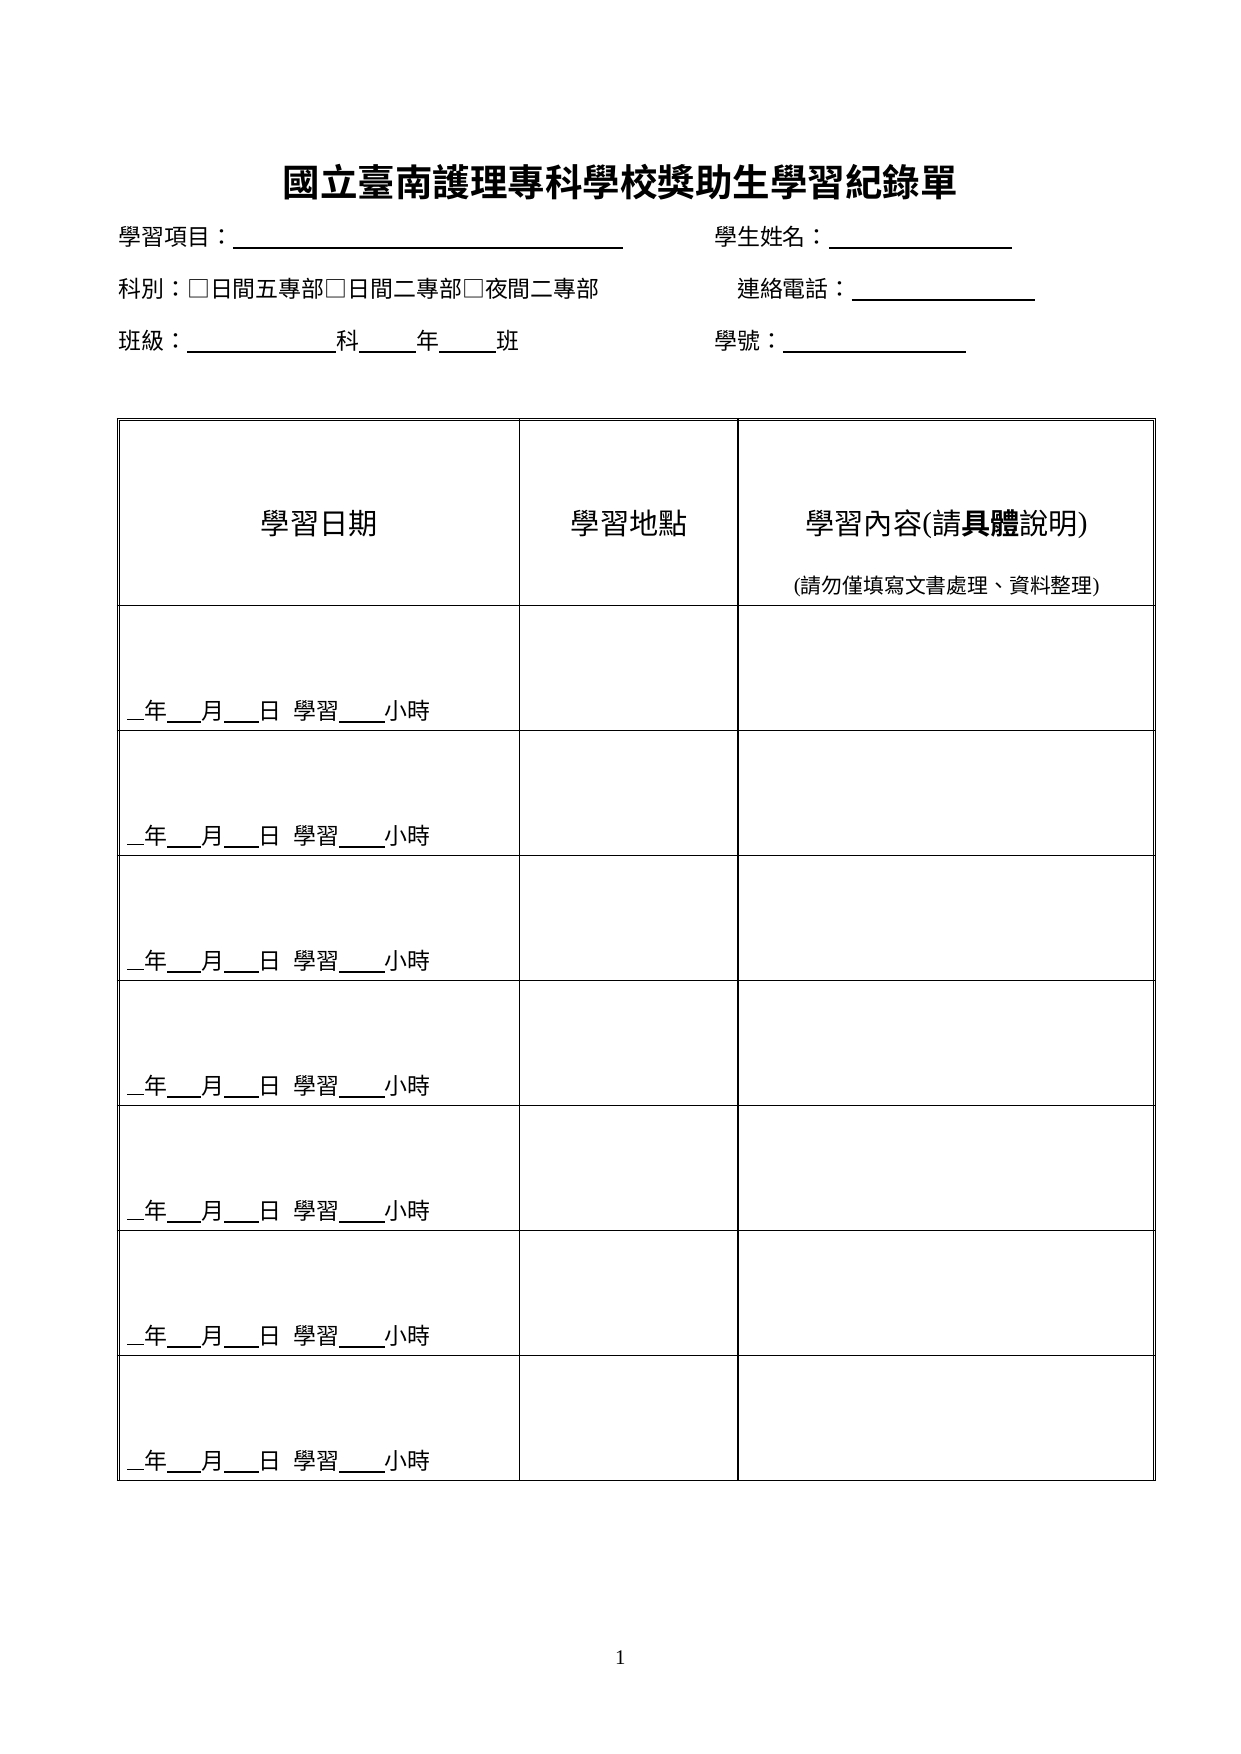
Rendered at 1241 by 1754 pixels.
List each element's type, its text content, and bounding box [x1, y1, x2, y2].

table_cell [520, 1106, 737, 1230]
table_cell [739, 1356, 1153, 1480]
table_cell 年 月 日 學習 小時 [120, 1106, 519, 1230]
table_cell [520, 981, 737, 1105]
table_cell [739, 856, 1153, 980]
table_header 學習地點 [520, 421, 737, 605]
text 科別：□日間五專部□日間二專部□夜間二專部 連絡電話： [118, 255, 1122, 307]
table_cell 年 月 日 學習 小時 [120, 1356, 519, 1480]
table_cell [520, 1356, 737, 1480]
table_header 學習內容(請具體說明) (請勿僅填寫文書處理、資料整理) [739, 421, 1153, 605]
table_cell 年 月 日 學習 小時 [120, 981, 519, 1105]
table_cell 年 月 日 學習 小時 [120, 731, 519, 855]
text 國立臺南護理專科學校獎助生學習紀錄單 [118, 168, 1122, 203]
table_header 學習日期 [120, 421, 519, 605]
table_cell 年 月 日 學習 小時 [120, 1231, 519, 1355]
table_cell [739, 981, 1153, 1105]
table_cell [739, 1231, 1153, 1355]
table_cell [520, 1231, 737, 1355]
table_cell 年 月 日 學習 小時 [120, 856, 519, 980]
table_cell 年 月 日 學習 小時 [120, 606, 519, 730]
table_cell [520, 731, 737, 855]
table_cell [739, 1106, 1153, 1230]
table_cell [739, 606, 1153, 730]
text 班級： 科 年 班 學號： [118, 307, 1122, 359]
table_cell [739, 731, 1153, 855]
table_cell [520, 606, 737, 730]
text 學習項目： 學生姓名： [118, 203, 1122, 255]
table_cell [520, 856, 737, 980]
